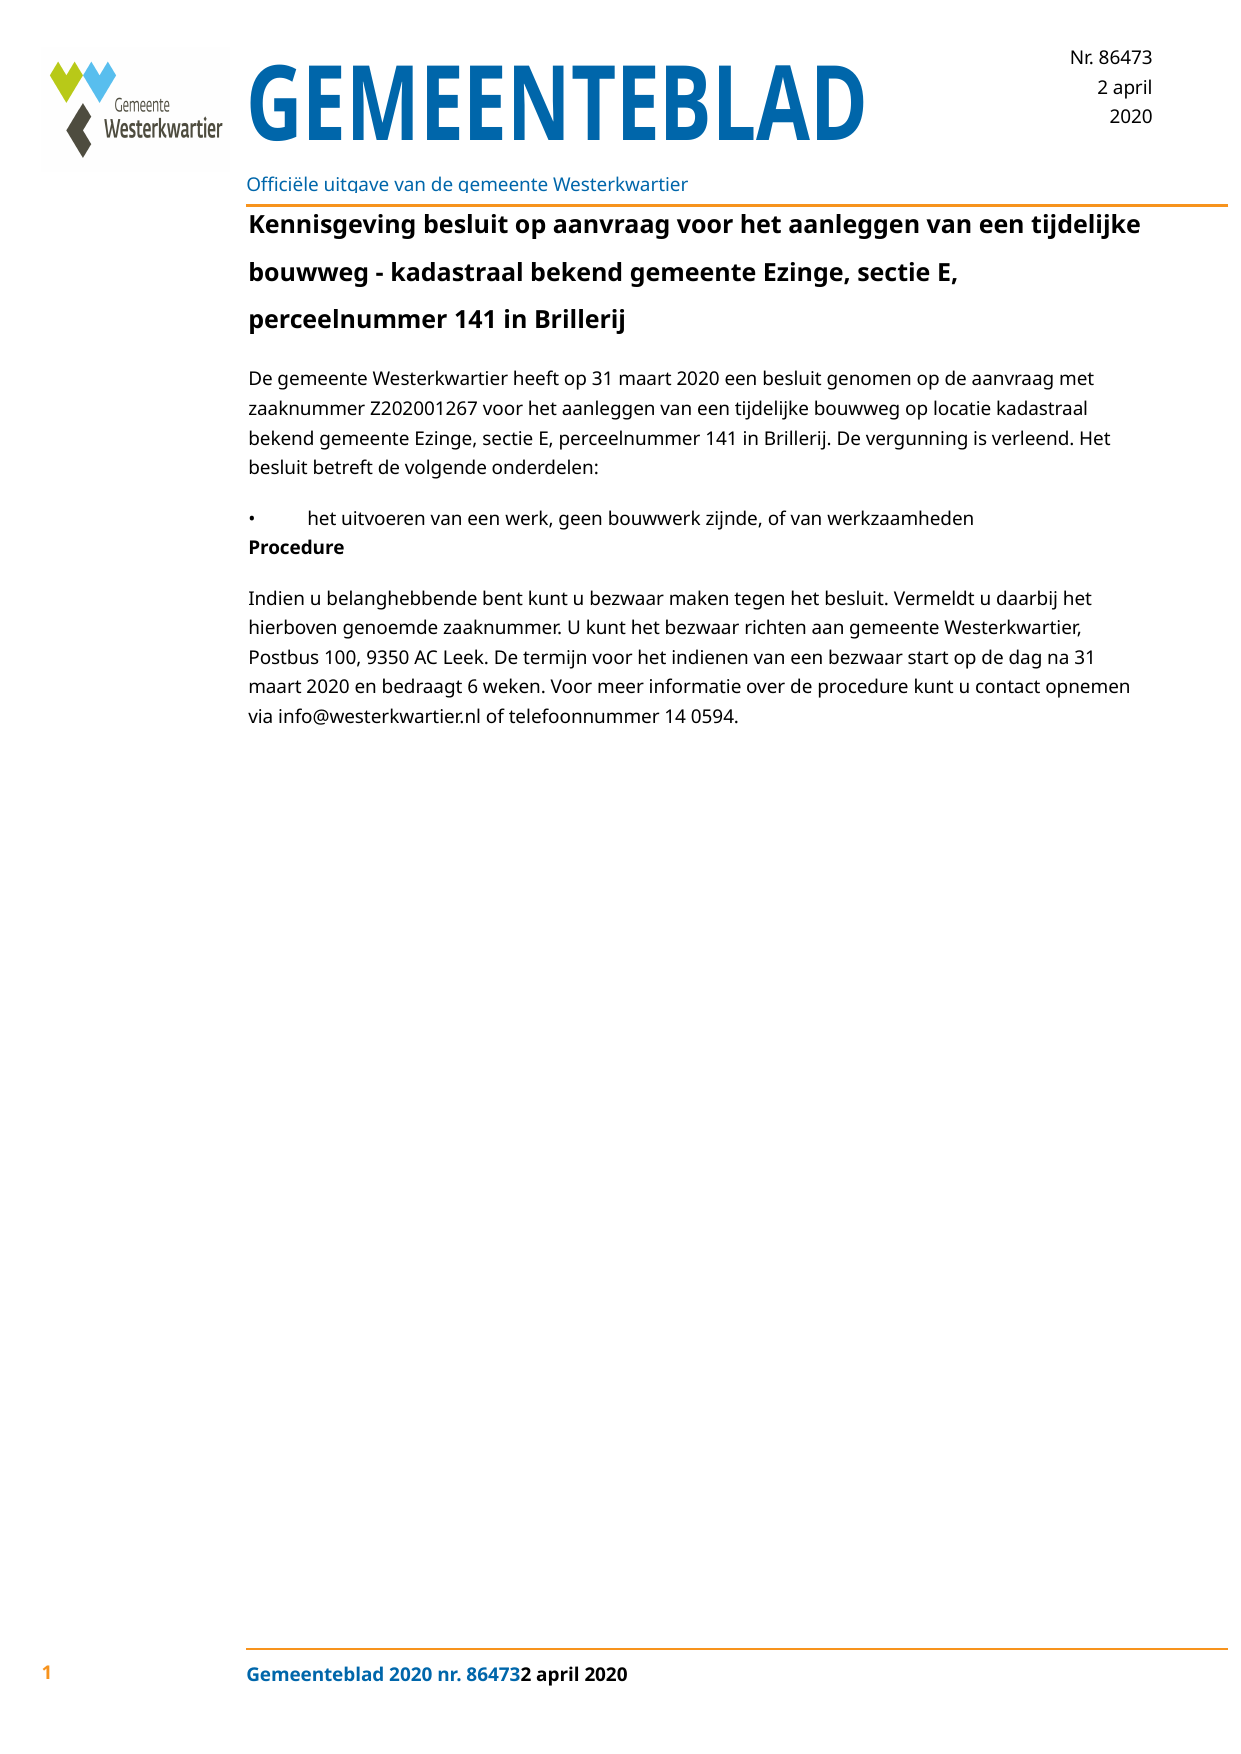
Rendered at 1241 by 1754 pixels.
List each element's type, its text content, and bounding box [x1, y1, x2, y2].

text Kennisgeving besluit op aanvraag voor het aanleggen van een tijdelijke bouwweg - kadastraal bekend gemeente Ezinge, sectie E, perceelnummer 141 in Brillerij [248, 207, 1152, 336]
list het uitvoeren van een werk, geen bouwwerk zijnde, of van werkzaamheden [248, 505, 1152, 530]
picture [41, 47, 231, 172]
text De gemeente Westerkwartier heeft op 31 maart 2020 een besluit genomen op de aanvraag met zaaknummer Z202001267 voor het aanleggen van een tijdelijke bouwweg op locatie kadastraal bekend gemeente Ezinge, sectie E, perceelnummer 141 in Brillerij. De vergunning is verleend. Het besluit betreft de volgende onderdelen: [248, 366, 1152, 480]
text Indien u belanghebbende bent kunt u bezwaar maken tegen het besluit. Vermeldt u daarbij het hierboven genoemde zaaknummer. U kunt het bezwaar richten aan gemeente Westerkwartier, Postbus 100, 9350 AC Leek. De termijn voor het indienen van een bezwaar start op de dag na 31 maart 2020 en bedraagt 6 weken. Voor meer informatie over de procedure kunt u contact opnemen via info@westerkwartier.nl of telefoonnummer 14 0594. [248, 585, 1152, 729]
text Procedure [248, 534, 1152, 560]
